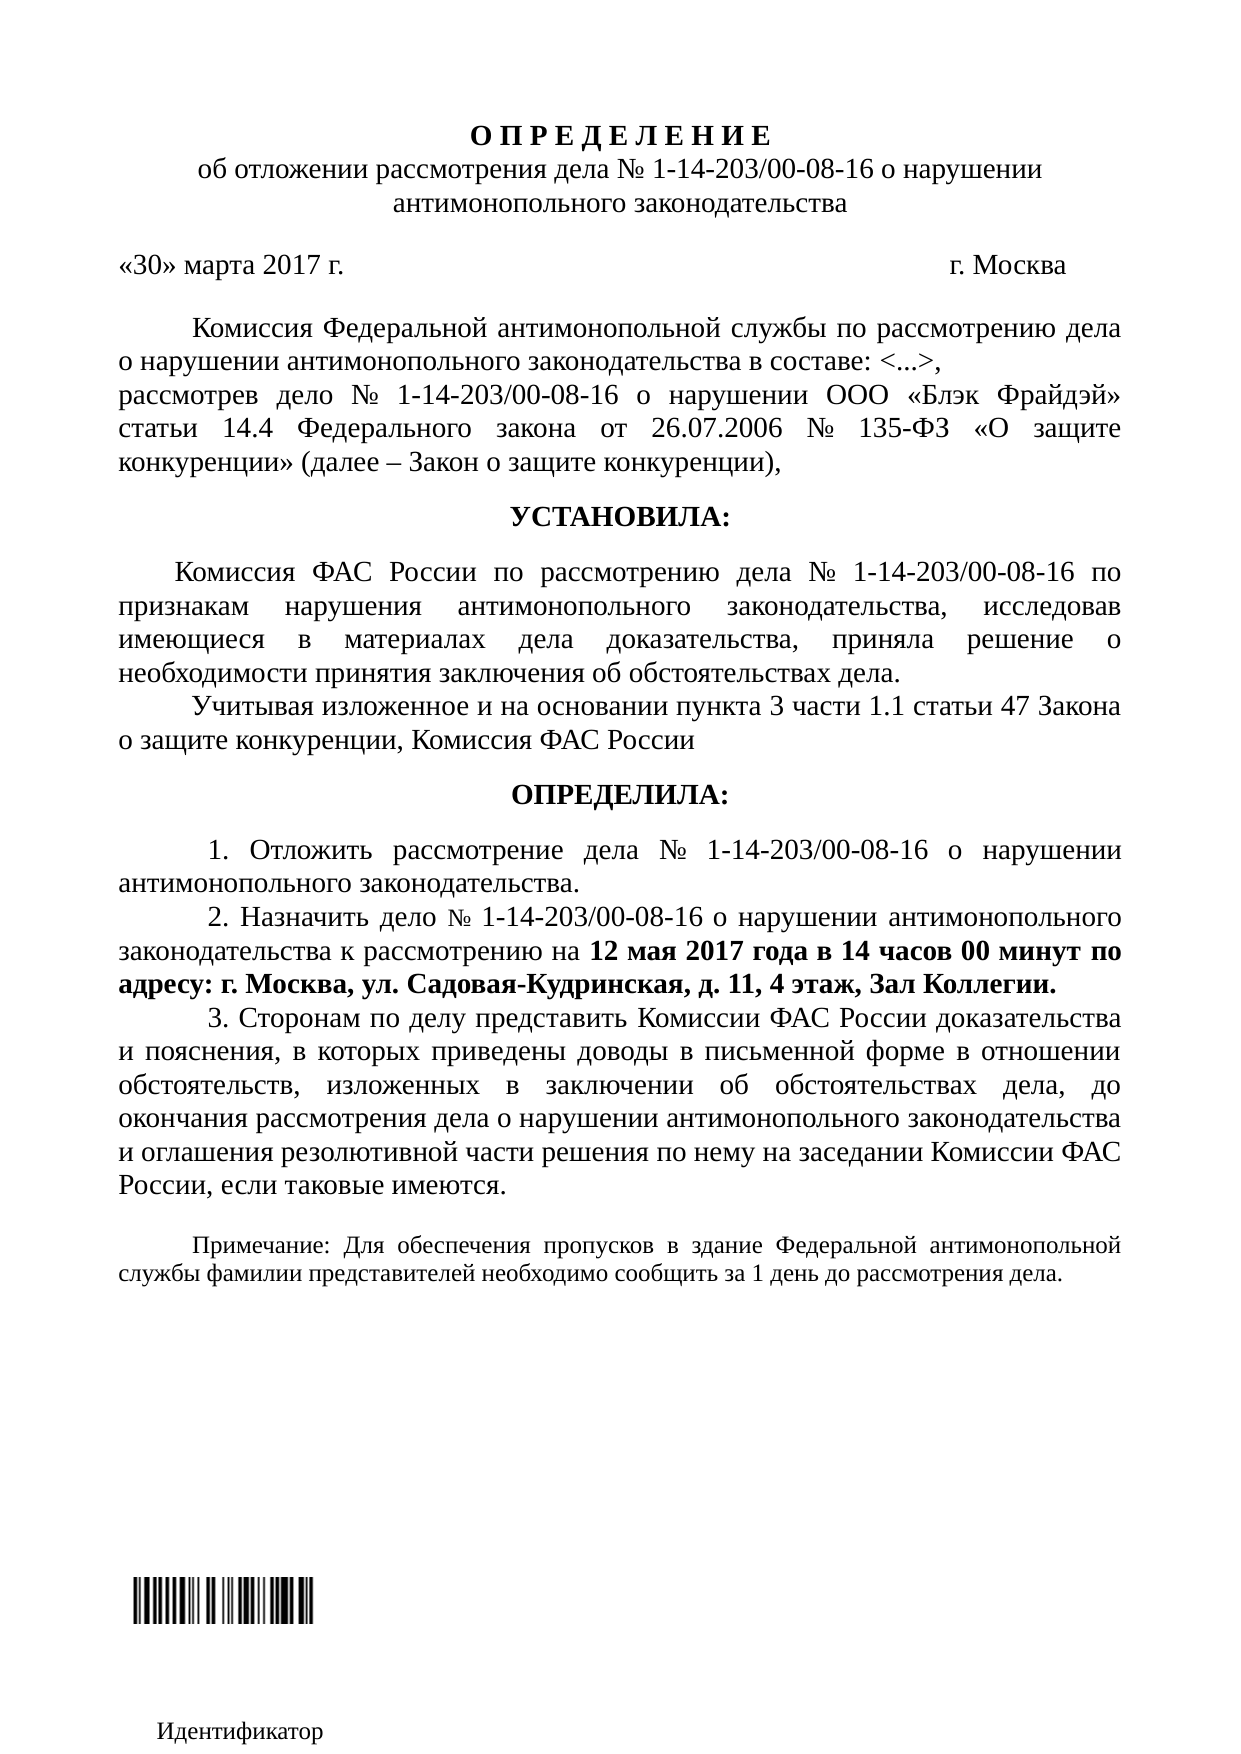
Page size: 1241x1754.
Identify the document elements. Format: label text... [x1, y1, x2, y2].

text Комиссия Федеральной антимонопольной службы по рассмотрению дела о нарушении антимонопольного законодательства в составе: <...>, [118, 310, 1122, 377]
text Комиссия ФАС России по рассмотрению дела № 1-14-203/00-08-16 по признакам нарушения антимонопольного законодательства, исследовав имеющиеся в материалах дела доказательства, приняла решение о необходимости принятия заключения об обстоятельствах дела. [118, 554, 1122, 688]
text Примечание: Для обеспечения пропусков в здание Федеральной антимонопольной службы фамилии представителей необходимо сообщить за 1 день до рассмотрения дела. [118, 1230, 1122, 1287]
text Учитывая изложенное и на основании пункта 3 части 1.1 статьи 47 Закона о защите конкуренции, Комиссия ФАС России [118, 688, 1122, 755]
text рассмотрев дело № 1-14-203/00-08-16 о нарушении ООО «Блэк Фрайдэй» статьи 14.4 Федерального закона от 26.07.2006 № 135-ФЗ «О защите конкуренции» (далее – Закон о защите конкуренции), [118, 377, 1122, 477]
picture [118, 1577, 331, 1624]
text 3. Сторонам по делу представить Комиссии ФАС России доказательства и пояснения, в которых приведены доводы в письменной форме в отношении обстоятельств, изложенных в заключении об обстоятельствах дела, до окончания рассмотрения дела о нарушении антимонопольного законодательства и оглашения резолютивной части решения по нему на заседании Комиссии ФАС России, если таковые имеются. [118, 1000, 1122, 1201]
text 2. Назначить дело № 1-14-203/00-08-16 о нарушении антимонопольного законодательства к рассмотрению на 12 мая 2017 года в 14 часов 00 минут по адресу: г. Москва, ул. Садовая-Кудринская, д. 11, 4 этаж, Зал Коллегии. [118, 899, 1122, 1000]
text ОПРЕДЕЛИЛА: [118, 777, 1122, 811]
text О П Р Е Д Е Л Е Н И Е [118, 118, 1122, 152]
text 1. Отложить рассмотрение дела № 1-14-203/00-08-16 о нарушении антимонопольного законодательства. [118, 832, 1122, 899]
text об отложении рассмотрения дела № 1-14-203/00-08-16 о нарушении антимонопольного законодательства [118, 152, 1122, 219]
text «30» марта 2017 г. г. Москва [118, 247, 1122, 281]
text УСТАНОВИЛА: [118, 499, 1122, 533]
